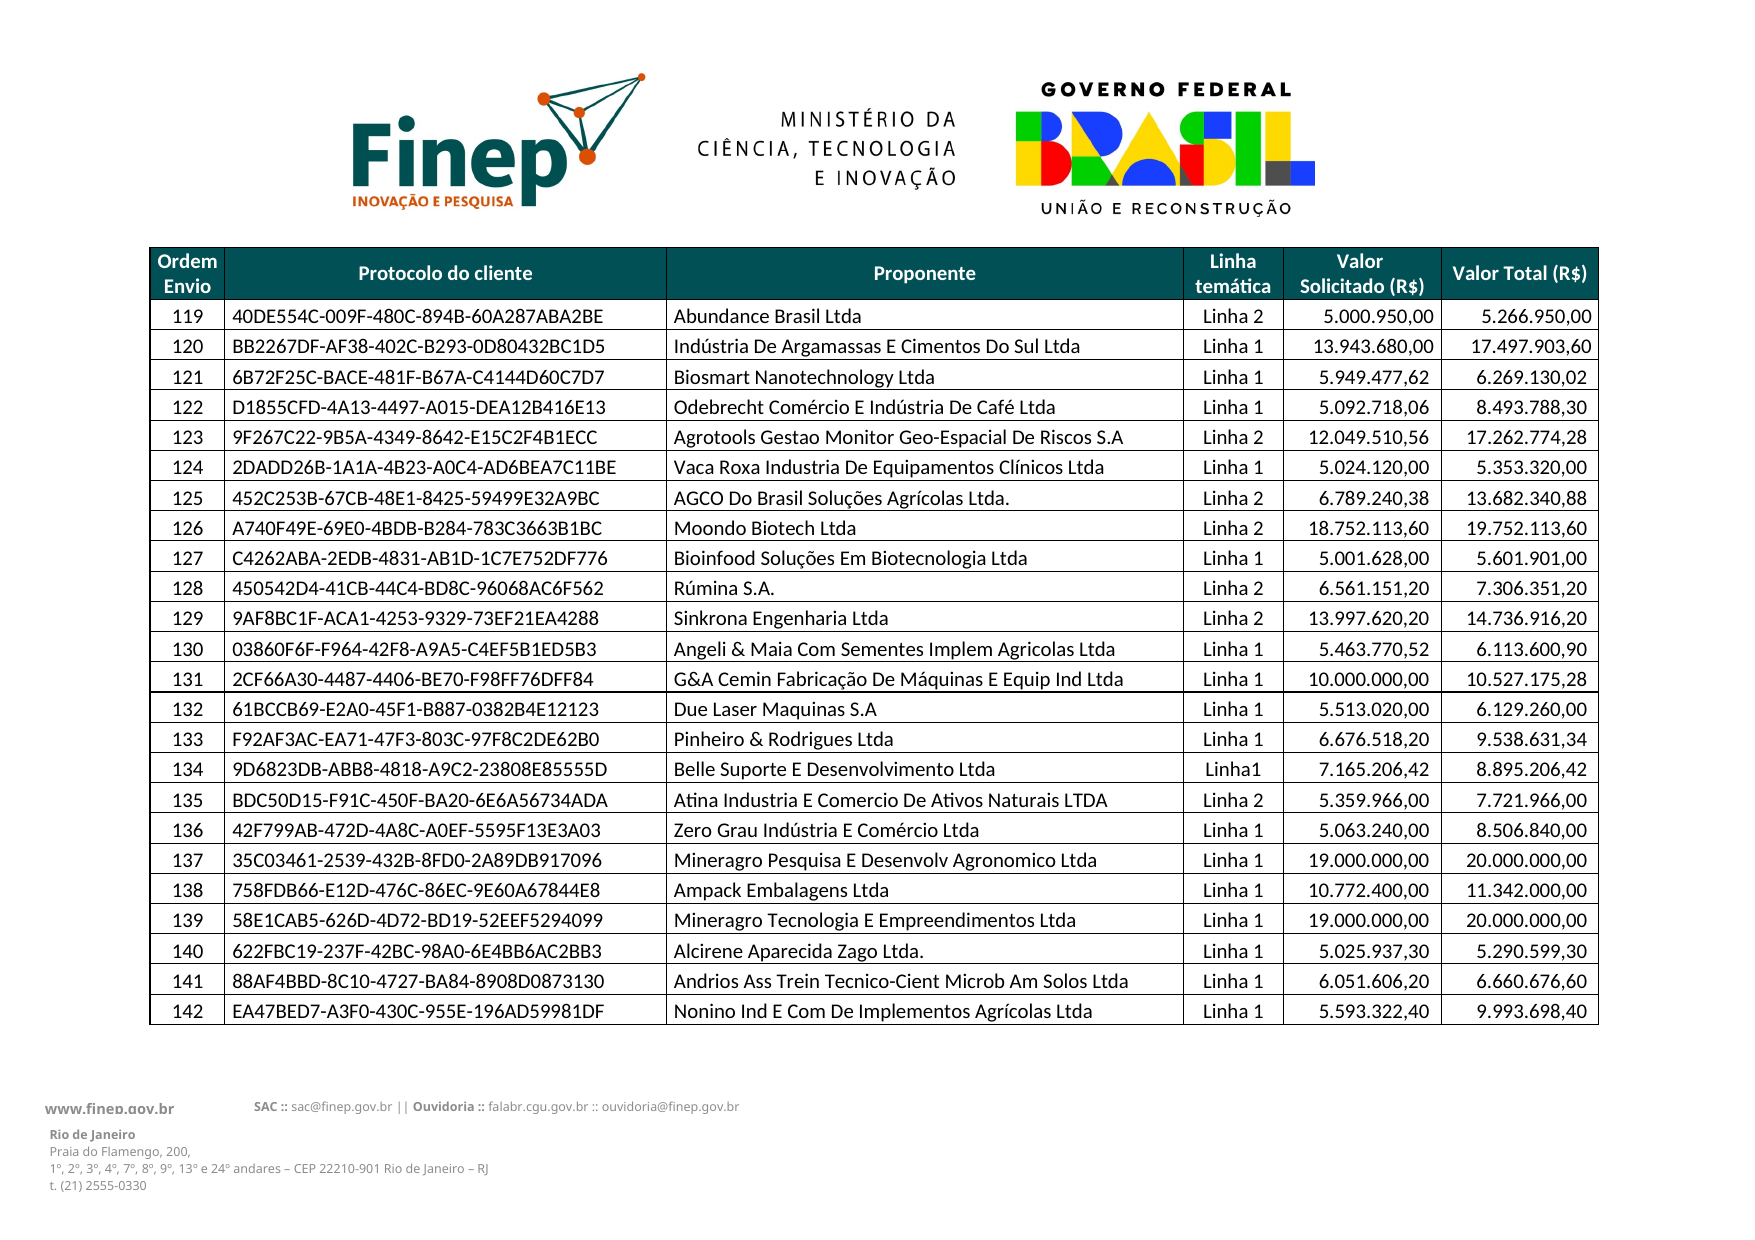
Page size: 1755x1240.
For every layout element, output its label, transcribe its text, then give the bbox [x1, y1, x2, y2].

table_cell 6.129.260,00 [1442, 693, 1598, 722]
table_cell 58E1CAB5-626D-4D72-BD19-52EEF5294099 [225, 904, 666, 933]
table_cell 127 [151, 541, 224, 571]
table_cell 17.262.774,28 [1442, 421, 1598, 450]
table_cell 124 [151, 451, 224, 480]
table_cell 6.660.676,60 [1442, 964, 1598, 993]
table_cell Moondo Biotech Ltda [667, 511, 1183, 540]
table_cell Linha 1 [1184, 813, 1283, 842]
table_cell 141 [151, 964, 224, 993]
table_cell 11.342.000,00 [1442, 874, 1598, 903]
table_cell 133 [151, 723, 224, 752]
table_cell Linha 2 [1184, 511, 1283, 540]
table_cell 14.736.916,20 [1442, 602, 1598, 631]
table_cell 120 [151, 330, 224, 359]
table_cell 121 [151, 360, 224, 389]
table_cell Mineragro Pesquisa E Desenvolv Agronomico Ltda [667, 844, 1183, 873]
table_cell Linha 1 [1184, 904, 1283, 933]
table_cell 10.772.400,00 [1284, 874, 1441, 903]
table_cell 119 [151, 300, 224, 329]
table_cell 9D6823DB-ABB8-4818-A9C2-23808E85555D [225, 753, 666, 782]
table_cell Linha 1 [1184, 330, 1283, 359]
table_cell 122 [151, 390, 224, 419]
table_cell 139 [151, 904, 224, 933]
table_cell 2DADD26B-1A1A-4B23-A0C4-AD6BEA7C11BE [225, 451, 666, 480]
table_cell A740F49E-69E0-4BDB-B284-783C3663B1BC [225, 511, 666, 540]
table_cell 129 [151, 602, 224, 631]
table_cell 5.001.628,00 [1284, 541, 1441, 571]
table_cell Atina Industria E Comercio De Ativos Naturais LTDA [667, 783, 1183, 812]
table_cell 12.049.510,56 [1284, 421, 1441, 450]
table_cell Angeli & Maia Com Sementes Implem Agricolas Ltda [667, 632, 1183, 661]
table_cell Linha 2 [1184, 421, 1283, 450]
table_cell 6.561.151,20 [1284, 572, 1441, 601]
table_cell 138 [151, 874, 224, 903]
table_cell 5.092.718,06 [1284, 390, 1441, 419]
table_cell 132 [151, 693, 224, 722]
table_cell BB2267DF-AF38-402C-B293-0D80432BC1D5 [225, 330, 666, 359]
table_cell D1855CFD-4A13-4497-A015-DEA12B416E13 [225, 390, 666, 419]
table_cell 130 [151, 632, 224, 661]
table_cell Rúmina S.A. [667, 572, 1183, 601]
table_cell Linha 1 [1184, 934, 1283, 963]
table_cell Andrios Ass Trein Tecnico-Cient Microb Am Solos Ltda [667, 964, 1183, 993]
table_cell 5.949.477,62 [1284, 360, 1441, 389]
table_header Linha temática [1184, 248, 1283, 299]
table_cell 135 [151, 783, 224, 812]
table_cell Linha 1 [1184, 844, 1283, 873]
table_cell 6.789.240,38 [1284, 481, 1441, 510]
table_cell AGCO Do Brasil Soluções Agrícolas Ltda. [667, 481, 1183, 510]
table_cell 5.025.937,30 [1284, 934, 1441, 963]
table_cell 6.676.518,20 [1284, 723, 1441, 752]
table_cell 20.000.000,00 [1442, 844, 1598, 873]
table_cell 126 [151, 511, 224, 540]
table_cell Sinkrona Engenharia Ltda [667, 602, 1183, 631]
table_cell Linha 1 [1184, 723, 1283, 752]
table_cell 5.601.901,00 [1442, 541, 1598, 571]
table_cell Belle Suporte E Desenvolvimento Ltda [667, 753, 1183, 782]
table_cell 5.593.322,40 [1284, 995, 1441, 1024]
table_cell 142 [151, 995, 224, 1024]
table_cell 19.000.000,00 [1284, 904, 1441, 933]
table_cell Linha 2 [1184, 300, 1283, 329]
table_cell Odebrecht Comércio E Indústria De Café Ltda [667, 390, 1183, 419]
table_cell Pinheiro & Rodrigues Ltda [667, 723, 1183, 752]
table_cell 131 [151, 662, 224, 691]
table_cell Indústria De Argamassas E Cimentos Do Sul Ltda [667, 330, 1183, 359]
table_cell G&A Cemin Fabricação De Máquinas E Equip Ind Ltda [667, 662, 1183, 691]
table_cell 03860F6F-F964-42F8-A9A5-C4EF5B1ED5B3 [225, 632, 666, 661]
table_cell 5.000.950,00 [1284, 300, 1441, 329]
table_cell 5.463.770,52 [1284, 632, 1441, 661]
table_cell Linha 2 [1184, 783, 1283, 812]
table_cell 17.497.903,60 [1442, 330, 1598, 359]
table_cell 128 [151, 572, 224, 601]
table_cell 19.000.000,00 [1284, 844, 1441, 873]
table_cell 140 [151, 934, 224, 963]
table_cell Mineragro Tecnologia E Empreendimentos Ltda [667, 904, 1183, 933]
table_cell Nonino Ind E Com De Implementos Agrícolas Ltda [667, 995, 1183, 1024]
table_cell Linha 1 [1184, 693, 1283, 722]
table_cell Linha 2 [1184, 481, 1283, 510]
table_cell F92AF3AC-EA71-47F3-803C-97F8C2DE62B0 [225, 723, 666, 752]
table_cell 136 [151, 813, 224, 842]
table_cell 40DE554C-009F-480C-894B-60A287ABA2BE [225, 300, 666, 329]
table_header Ordem Envio [151, 248, 224, 299]
table_cell 8.506.840,00 [1442, 813, 1598, 842]
table_cell 9F267C22-9B5A-4349-8642-E15C2F4B1ECC [225, 421, 666, 450]
table_cell Linha 1 [1184, 964, 1283, 993]
table_cell Linha1 [1184, 753, 1283, 782]
table_header Protocolo do cliente [225, 248, 666, 299]
table_cell 123 [151, 421, 224, 450]
table_cell 134 [151, 753, 224, 782]
table_cell 35C03461-2539-432B-8FD0-2A89DB917096 [225, 844, 666, 873]
table_cell 13.943.680,00 [1284, 330, 1441, 359]
table_cell EA47BED7-A3F0-430C-955E-196AD59981DF [225, 995, 666, 1024]
table_cell Abundance Brasil Ltda [667, 300, 1183, 329]
table_cell 5.513.020,00 [1284, 693, 1441, 722]
table_cell Agrotools Gestao Monitor Geo-Espacial De Riscos S.A [667, 421, 1183, 450]
table_cell BDC50D15-F91C-450F-BA20-6E6A56734ADA [225, 783, 666, 812]
table_cell Linha 1 [1184, 662, 1283, 691]
table_cell 10.000.000,00 [1284, 662, 1441, 691]
table_cell 5.359.966,00 [1284, 783, 1441, 812]
table_cell 19.752.113,60 [1442, 511, 1598, 540]
table_cell 7.306.351,20 [1442, 572, 1598, 601]
table_header Valor Solicitado (R$) [1284, 248, 1441, 299]
table_cell 452C253B-67CB-48E1-8425-59499E32A9BC [225, 481, 666, 510]
table_cell Biosmart Nanotechnology Ltda [667, 360, 1183, 389]
table_cell Linha 1 [1184, 541, 1283, 571]
table_header Valor Total (R$) [1442, 248, 1598, 299]
table_cell 137 [151, 844, 224, 873]
table_cell 5.353.320,00 [1442, 451, 1598, 480]
table_cell Linha 1 [1184, 874, 1283, 903]
table_cell 20.000.000,00 [1442, 904, 1598, 933]
table_cell 6.269.130,02 [1442, 360, 1598, 389]
table_cell Linha 2 [1184, 572, 1283, 601]
table_cell 9.993.698,40 [1442, 995, 1598, 1024]
table_cell Alcirene Aparecida Zago Ltda. [667, 934, 1183, 963]
table_cell 450542D4-41CB-44C4-BD8C-96068AC6F562 [225, 572, 666, 601]
table_cell 2CF66A30-4487-4406-BE70-F98FF76DFF84 [225, 662, 666, 691]
table_cell 758FDB66-E12D-476C-86EC-9E60A67844E8 [225, 874, 666, 903]
table_cell 13.997.620,20 [1284, 602, 1441, 631]
table_cell Linha 1 [1184, 360, 1283, 389]
table_cell Linha 1 [1184, 995, 1283, 1024]
table_cell Ampack Embalagens Ltda [667, 874, 1183, 903]
table_cell Vaca Roxa Industria De Equipamentos Clínicos Ltda [667, 451, 1183, 480]
table_cell 42F799AB-472D-4A8C-A0EF-5595F13E3A03 [225, 813, 666, 842]
table_cell Bioinfood Soluções Em Biotecnologia Ltda [667, 541, 1183, 571]
table_cell 7.721.966,00 [1442, 783, 1598, 812]
table_cell 6.113.600,90 [1442, 632, 1598, 661]
table_cell 7.165.206,42 [1284, 753, 1441, 782]
table_cell Linha 1 [1184, 451, 1283, 480]
table_cell 61BCCB69-E2A0-45F1-B887-0382B4E12123 [225, 693, 666, 722]
table_cell 6.051.606,20 [1284, 964, 1441, 993]
table_cell 8.895.206,42 [1442, 753, 1598, 782]
table_cell 6B72F25C-BACE-481F-B67A-C4144D60C7D7 [225, 360, 666, 389]
table_cell 8.493.788,30 [1442, 390, 1598, 419]
table_cell Linha 2 [1184, 602, 1283, 631]
table_cell 10.527.175,28 [1442, 662, 1598, 691]
table_cell 5.266.950,00 [1442, 300, 1598, 329]
table_cell 125 [151, 481, 224, 510]
table_cell 5.290.599,30 [1442, 934, 1598, 963]
table_cell C4262ABA-2EDB-4831-AB1D-1C7E752DF776 [225, 541, 666, 571]
table_cell Due Laser Maquinas S.A [667, 693, 1183, 722]
table_cell 13.682.340,88 [1442, 481, 1598, 510]
table_cell Linha 1 [1184, 632, 1283, 661]
table_cell Zero Grau Indústria E Comércio Ltda [667, 813, 1183, 842]
table_cell 18.752.113,60 [1284, 511, 1441, 540]
table_cell 5.024.120,00 [1284, 451, 1441, 480]
table_cell 88AF4BBD-8C10-4727-BA84-8908D0873130 [225, 964, 666, 993]
table_cell Linha 1 [1184, 390, 1283, 419]
table_cell 5.063.240,00 [1284, 813, 1441, 842]
table_cell 9AF8BC1F-ACA1-4253-9329-73EF21EA4288 [225, 602, 666, 631]
table_cell 622FBC19-237F-42BC-98A0-6E4BB6AC2BB3 [225, 934, 666, 963]
table_cell 9.538.631,34 [1442, 723, 1598, 752]
table_header Proponente [667, 248, 1183, 299]
